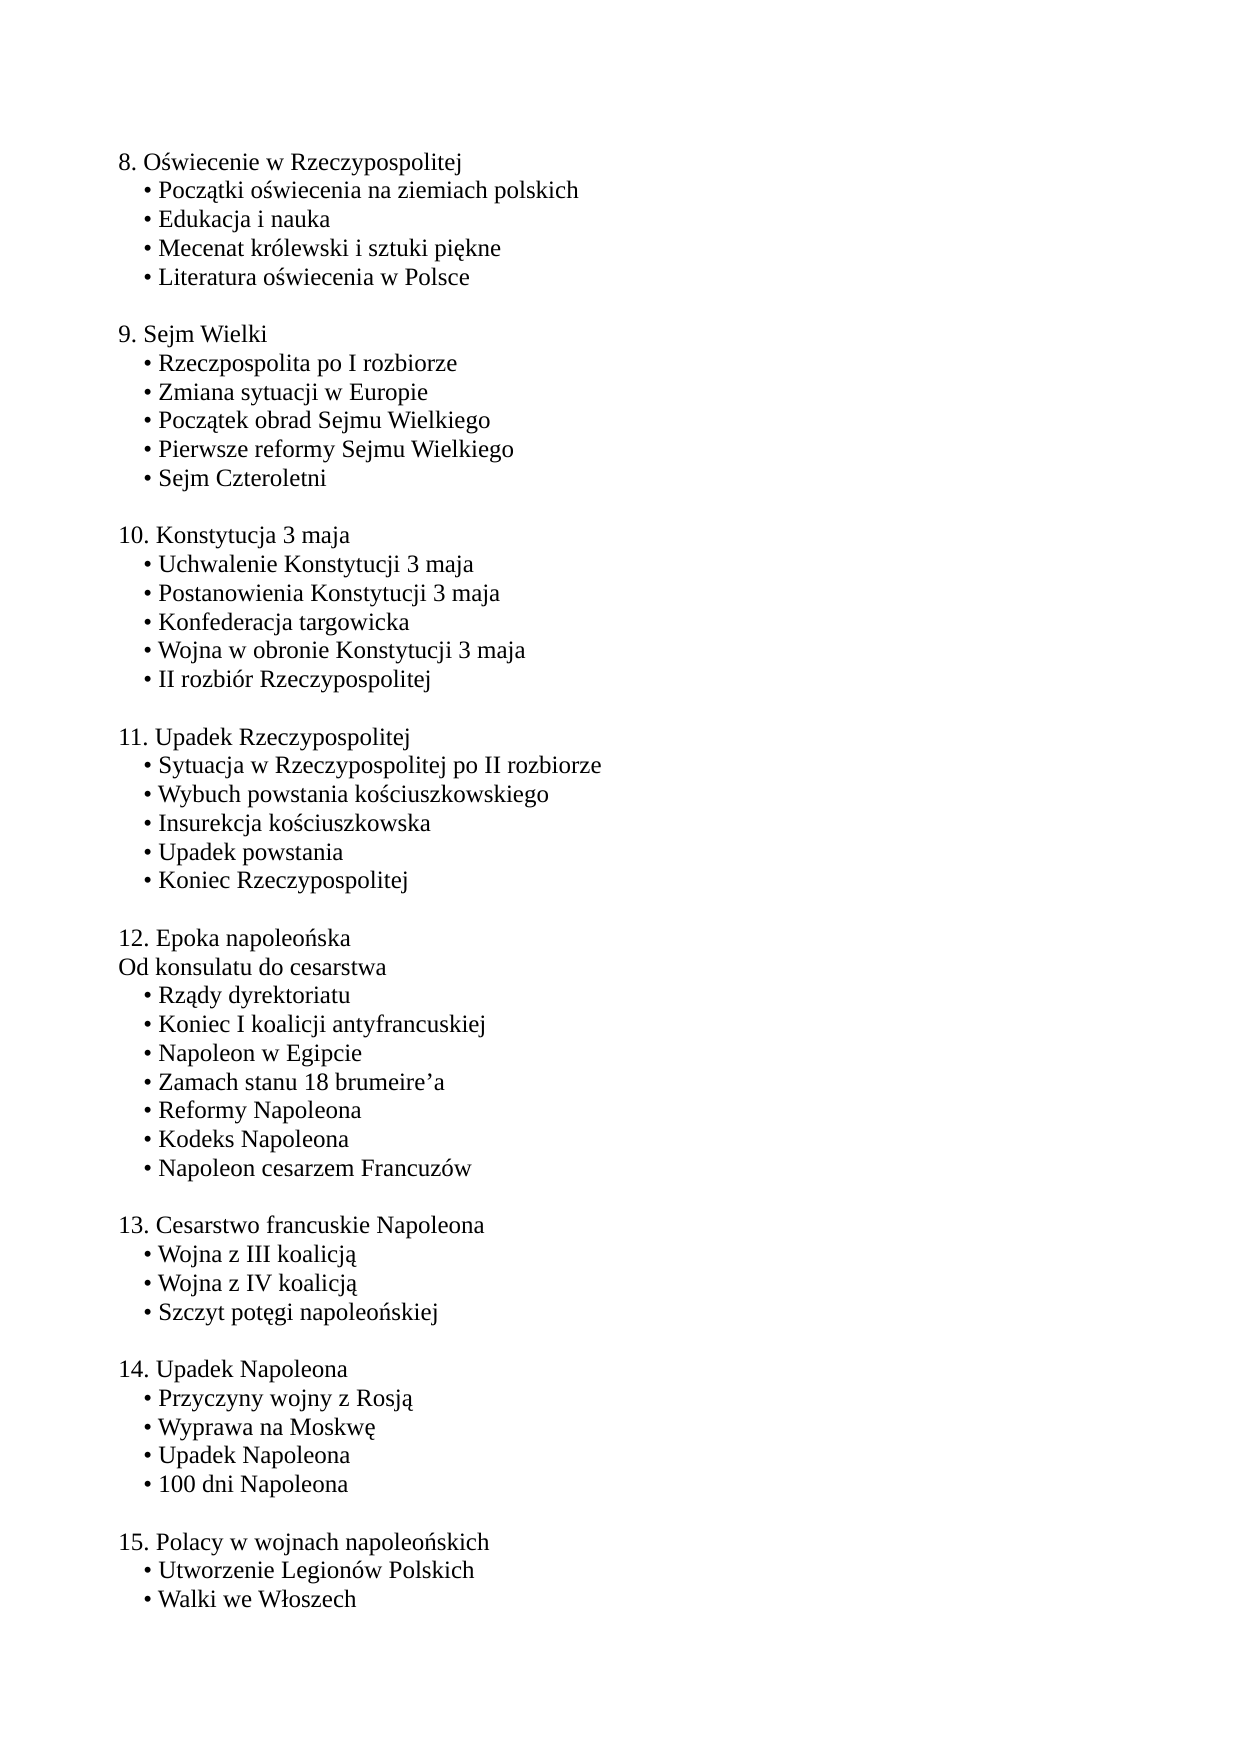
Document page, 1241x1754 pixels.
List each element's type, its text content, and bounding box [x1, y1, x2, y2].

text • Sytuacja w Rzeczypospolitej po II rozbiorze [118, 751, 1122, 779]
text 8. Oświecenie w Rzeczypospolitej [118, 147, 1122, 176]
text • Wybuch powstania kościuszkowskiego [118, 779, 1122, 808]
text • Upadek powstania [118, 837, 1122, 866]
text • Napoleon cesarzem Francuzów [118, 1153, 1122, 1182]
text • Sejm Czteroletni [118, 463, 1122, 492]
text • Mecenat królewski i sztuki piękne [118, 233, 1122, 262]
text • Konfederacja targowicka [118, 607, 1122, 636]
text • Koniec Rzeczypospolitej [118, 866, 1122, 894]
text 14. Upadek Napoleona [118, 1354, 1122, 1383]
text Od konsulatu do cesarstwa [118, 952, 1122, 981]
text • 100 dni Napoleona [118, 1469, 1122, 1498]
text • Insurekcja kościuszkowska [118, 808, 1122, 837]
text • Upadek Napoleona [118, 1441, 1122, 1469]
text • Walki we Włoszech [118, 1584, 1122, 1613]
text • Początek obrad Sejmu Wielkiego [118, 406, 1122, 434]
text • Pierwsze reformy Sejmu Wielkiego [118, 434, 1122, 463]
text 15. Polacy w wojnach napoleońskich [118, 1527, 1122, 1556]
text • Reformy Napoleona [118, 1096, 1122, 1124]
text 9. Sejm Wielki [118, 319, 1122, 348]
text • Rządy dyrektoriatu [118, 981, 1122, 1009]
text • Początki oświecenia na ziemiach polskich [118, 176, 1122, 204]
text 12. Epoka napoleońska [118, 923, 1122, 952]
text • II rozbiór Rzeczypospolitej [118, 664, 1122, 693]
text • Zamach stanu 18 brumeire’a [118, 1067, 1122, 1096]
text 13. Cesarstwo francuskie Napoleona [118, 1211, 1122, 1239]
text • Wojna z III koalicją [118, 1239, 1122, 1268]
text • Zmiana sytuacji w Europie [118, 377, 1122, 406]
text • Przyczyny wojny z Rosją [118, 1383, 1122, 1412]
text • Napoleon w Egipcie [118, 1038, 1122, 1067]
text • Wojna z IV koalicją [118, 1268, 1122, 1297]
text • Wyprawa na Moskwę [118, 1412, 1122, 1441]
text • Edukacja i nauka [118, 204, 1122, 233]
text 10. Konstytucja 3 maja [118, 521, 1122, 549]
text • Wojna w obronie Konstytucji 3 maja [118, 636, 1122, 664]
text • Literatura oświecenia w Polsce [118, 262, 1122, 291]
text • Uchwalenie Konstytucji 3 maja [118, 549, 1122, 578]
text • Szczyt potęgi napoleońskiej [118, 1297, 1122, 1326]
text • Rzeczpospolita po I rozbiorze [118, 348, 1122, 377]
text • Koniec I koalicji antyfrancuskiej [118, 1009, 1122, 1038]
text • Utworzenie Legionów Polskich [118, 1556, 1122, 1584]
text • Kodeks Napoleona [118, 1124, 1122, 1153]
text • Postanowienia Konstytucji 3 maja [118, 578, 1122, 607]
text 11. Upadek Rzeczypospolitej [118, 722, 1122, 751]
